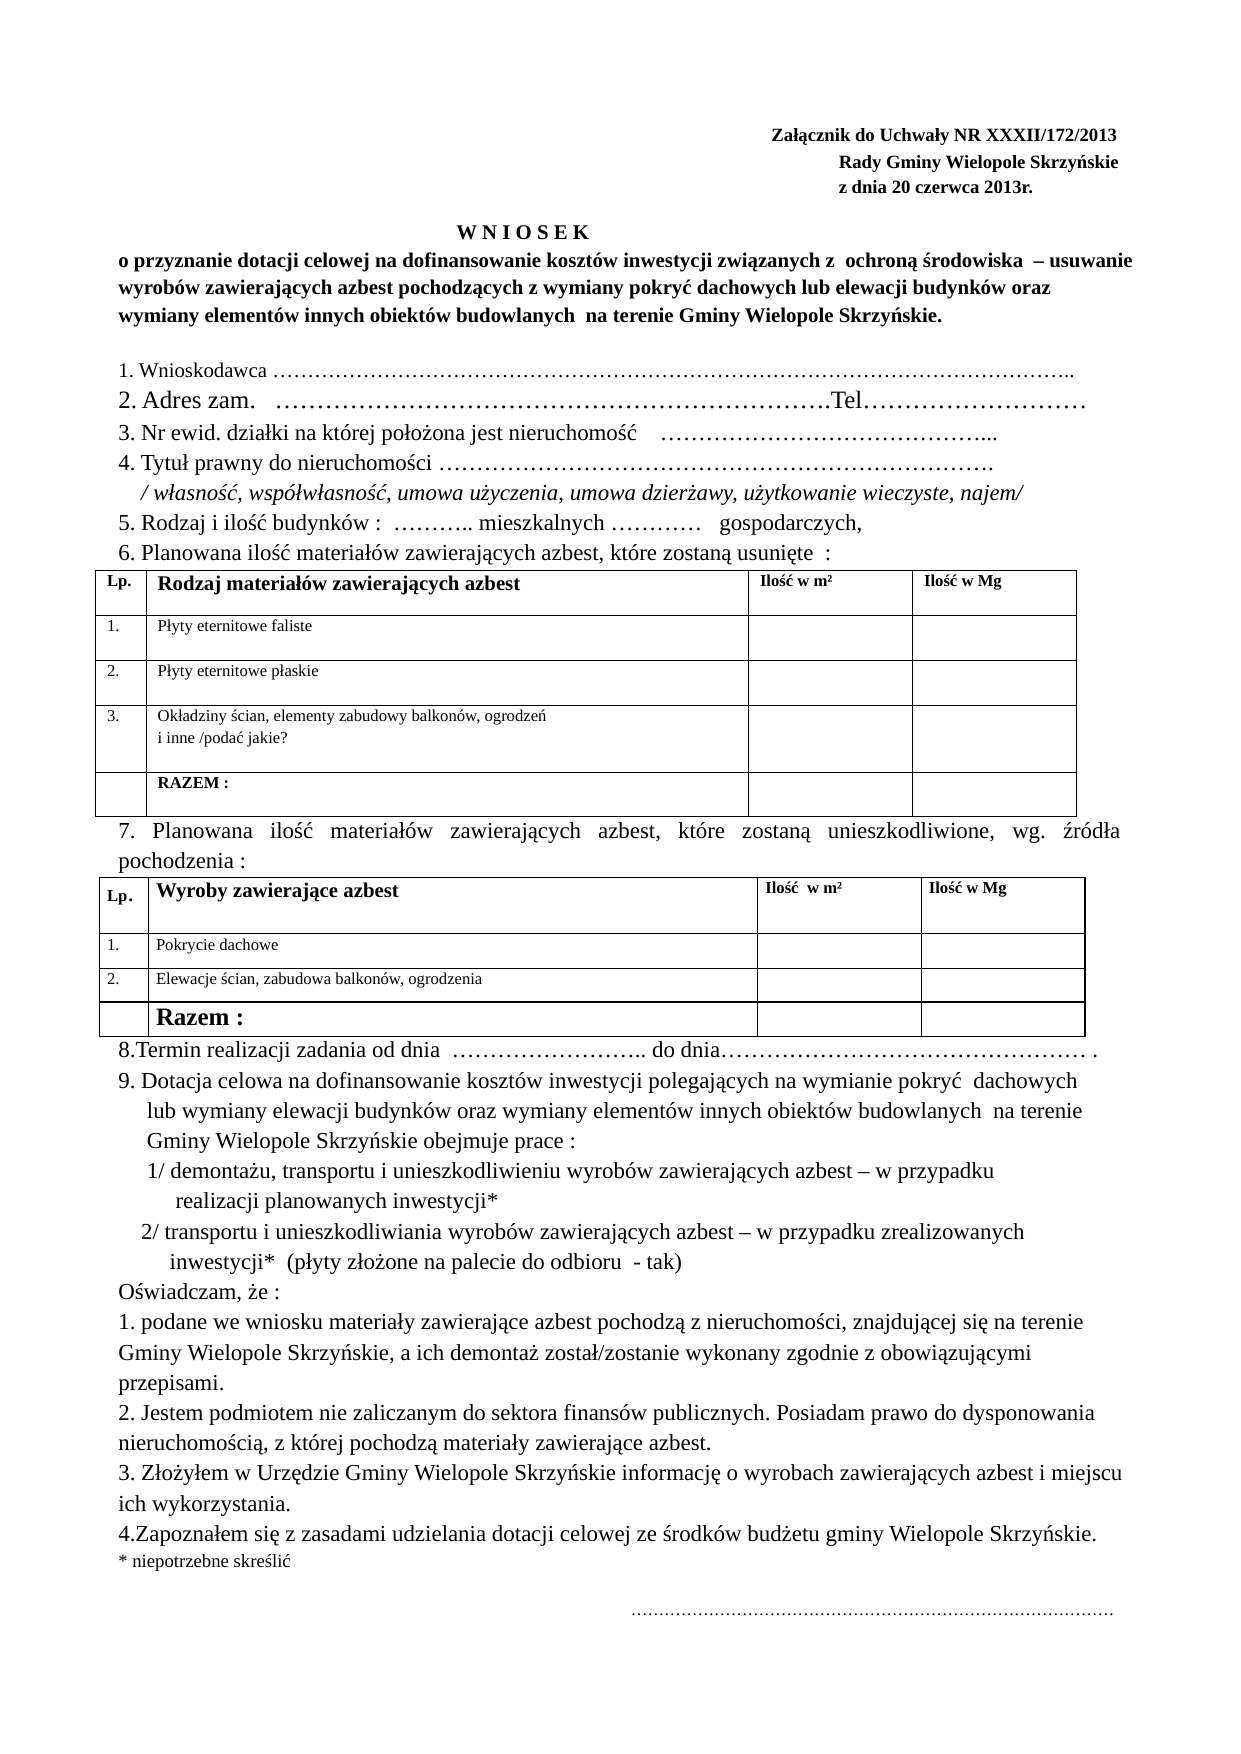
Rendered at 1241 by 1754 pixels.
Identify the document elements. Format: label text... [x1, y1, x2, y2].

text 9. Dotacja celowa na dofinansowanie kosztów inwestycji polegających na wymianie pokryć dachowych [118, 1067, 1122, 1093]
table_cell [758, 1003, 921, 1036]
table_header Ilość w Mg [922, 878, 1084, 933]
text 6. Planowana ilość materiałów zawierających azbest, które zostaną usunięte : [118, 539, 1122, 566]
text inwestycji* (płyty złożone na palecie do odbioru - tak) [118, 1248, 1137, 1274]
table_cell Okładziny ścian, elementy zabudowy balkonów, ogrodzeń i inne /podać jakie? [147, 706, 748, 772]
text * niepotrzebne skreślić [118, 1550, 1137, 1572]
table_cell [749, 706, 912, 772]
table_cell 1. [96, 616, 146, 660]
table_cell [749, 773, 912, 816]
table_cell [922, 969, 1084, 1001]
text …………………………………………………………………………… [118, 1600, 1122, 1619]
table_cell [100, 1003, 148, 1036]
text 2. Adres zam. ………………………………………………………….Tel……………………… [118, 386, 1137, 414]
text 1/ demontażu, transportu i unieszkodliwieniu wyrobów zawierających azbest – w przypadku [118, 1157, 1137, 1184]
table_cell [922, 1003, 1084, 1036]
table_cell Elewacje ścian, zabudowa balkonów, ogrodzenia [149, 969, 757, 1001]
table_cell [749, 661, 912, 705]
text Załącznik do Uchwały NR XXXII/172/2013 [118, 118, 1122, 147]
table_header Lp. [96, 571, 146, 615]
table_cell 2. [100, 969, 148, 1001]
table_cell 1. [100, 934, 148, 967]
table_cell [758, 934, 921, 967]
table_cell [749, 616, 912, 660]
text 4.Zapoznałem się z zasadami udzielania dotacji celowej ze środków budżetu gminy Wielopole Skrzyńskie. [118, 1520, 1137, 1546]
table_header Ilość w m² [749, 571, 912, 615]
table_cell [913, 616, 1076, 660]
text 8.Termin realizacji zadania od dnia …………………….. do dnia………………………………………… . [118, 1037, 1122, 1063]
text W N I O S E K [118, 220, 1137, 244]
text realizacji planowanych inwestycji* [118, 1188, 1137, 1214]
table_cell [922, 934, 1084, 967]
table_cell 3. [96, 706, 146, 772]
table_cell 2. [96, 661, 146, 705]
table_header Ilość w Mg [913, 571, 1076, 615]
text 1. podane we wniosku materiały zawierające azbest pochodzą z nieruchomości, znajdującej się na terenie Gminy Wielopole Skrzyńskie, a ich demontaż został/zostanie wykonany zgodnie z obowiązującymi przepisami. [118, 1308, 1137, 1395]
table_cell Razem : [149, 1003, 757, 1036]
text 3. Złożyłem w Urzędzie Gminy Wielopole Skrzyńskie informację o wyrobach zawierających azbest i miejscu ich wykorzystania. [118, 1459, 1137, 1516]
text 1. Wnioskodawca …………………………………………………………………………………………………….. [118, 358, 1137, 382]
table_header Wyroby zawierające azbest [149, 878, 757, 933]
text 2. Jestem podmiotem nie zaliczanym do sektora finansów publicznych. Posiadam prawo do dysponowania nieruchomością, z której pochodzą materiały zawierające azbest. [118, 1399, 1137, 1456]
text 7. Planowana ilość materiałów zawierających azbest, które zostaną unieszkodliwione, wg. źródła pochodzenia : [118, 817, 1122, 873]
text 3. Nr ewid. działki na której położona jest nieruchomość ……………………………………... [118, 419, 1122, 445]
table_cell [913, 661, 1076, 705]
table_cell [758, 969, 921, 1001]
text Rady Gminy Wielopole Skrzyńskie [118, 151, 1122, 173]
table_cell Płyty eternitowe faliste [147, 616, 748, 660]
text o przyznanie dotacji celowej na dofinansowanie kosztów inwestycji związanych z ochroną środowiska – usuwanie wyrobów zawierających azbest pochodzących z wymiany pokryć dachowych lub elewacji budynków oraz wymiany elementów innych obiektów budowlanych na terenie Gminy Wielopole Skrzyńskie. [118, 248, 1137, 327]
table_cell Płyty eternitowe płaskie [147, 661, 748, 705]
text Oświadczam, że : [118, 1278, 1137, 1304]
text 5. Rodzaj i ilość budynków : ……….. mieszkalnych ………… gospodarczych, [118, 509, 1122, 536]
table_header Ilość w m² [758, 878, 921, 933]
table_cell [96, 773, 146, 816]
text 2/ transportu i unieszkodliwiania wyrobów zawierających azbest – w przypadku zrealizowanych [118, 1218, 1137, 1244]
table_cell [913, 706, 1076, 772]
text lub wymiany elewacji budynków oraz wymiany elementów innych obiektów budowlanych na terenie [118, 1097, 1122, 1123]
text Gminy Wielopole Skrzyńskie obejmuje prace : [118, 1127, 1122, 1153]
table_header Lp. [100, 878, 148, 933]
table_cell [913, 773, 1076, 816]
text z dnia 20 czerwca 2013r. [118, 176, 1122, 197]
text 4. Tytuł prawny do nieruchomości ………………………………………………………………. [118, 449, 1122, 475]
text / własność, współwłasność, umowa użyczenia, umowa dzierżawy, użytkowanie wieczyste, najem/ [118, 479, 1122, 505]
table_cell Pokrycie dachowe [149, 934, 757, 967]
table_header Rodzaj materiałów zawierających azbest [147, 571, 748, 615]
table_cell RAZEM : [147, 773, 748, 816]
